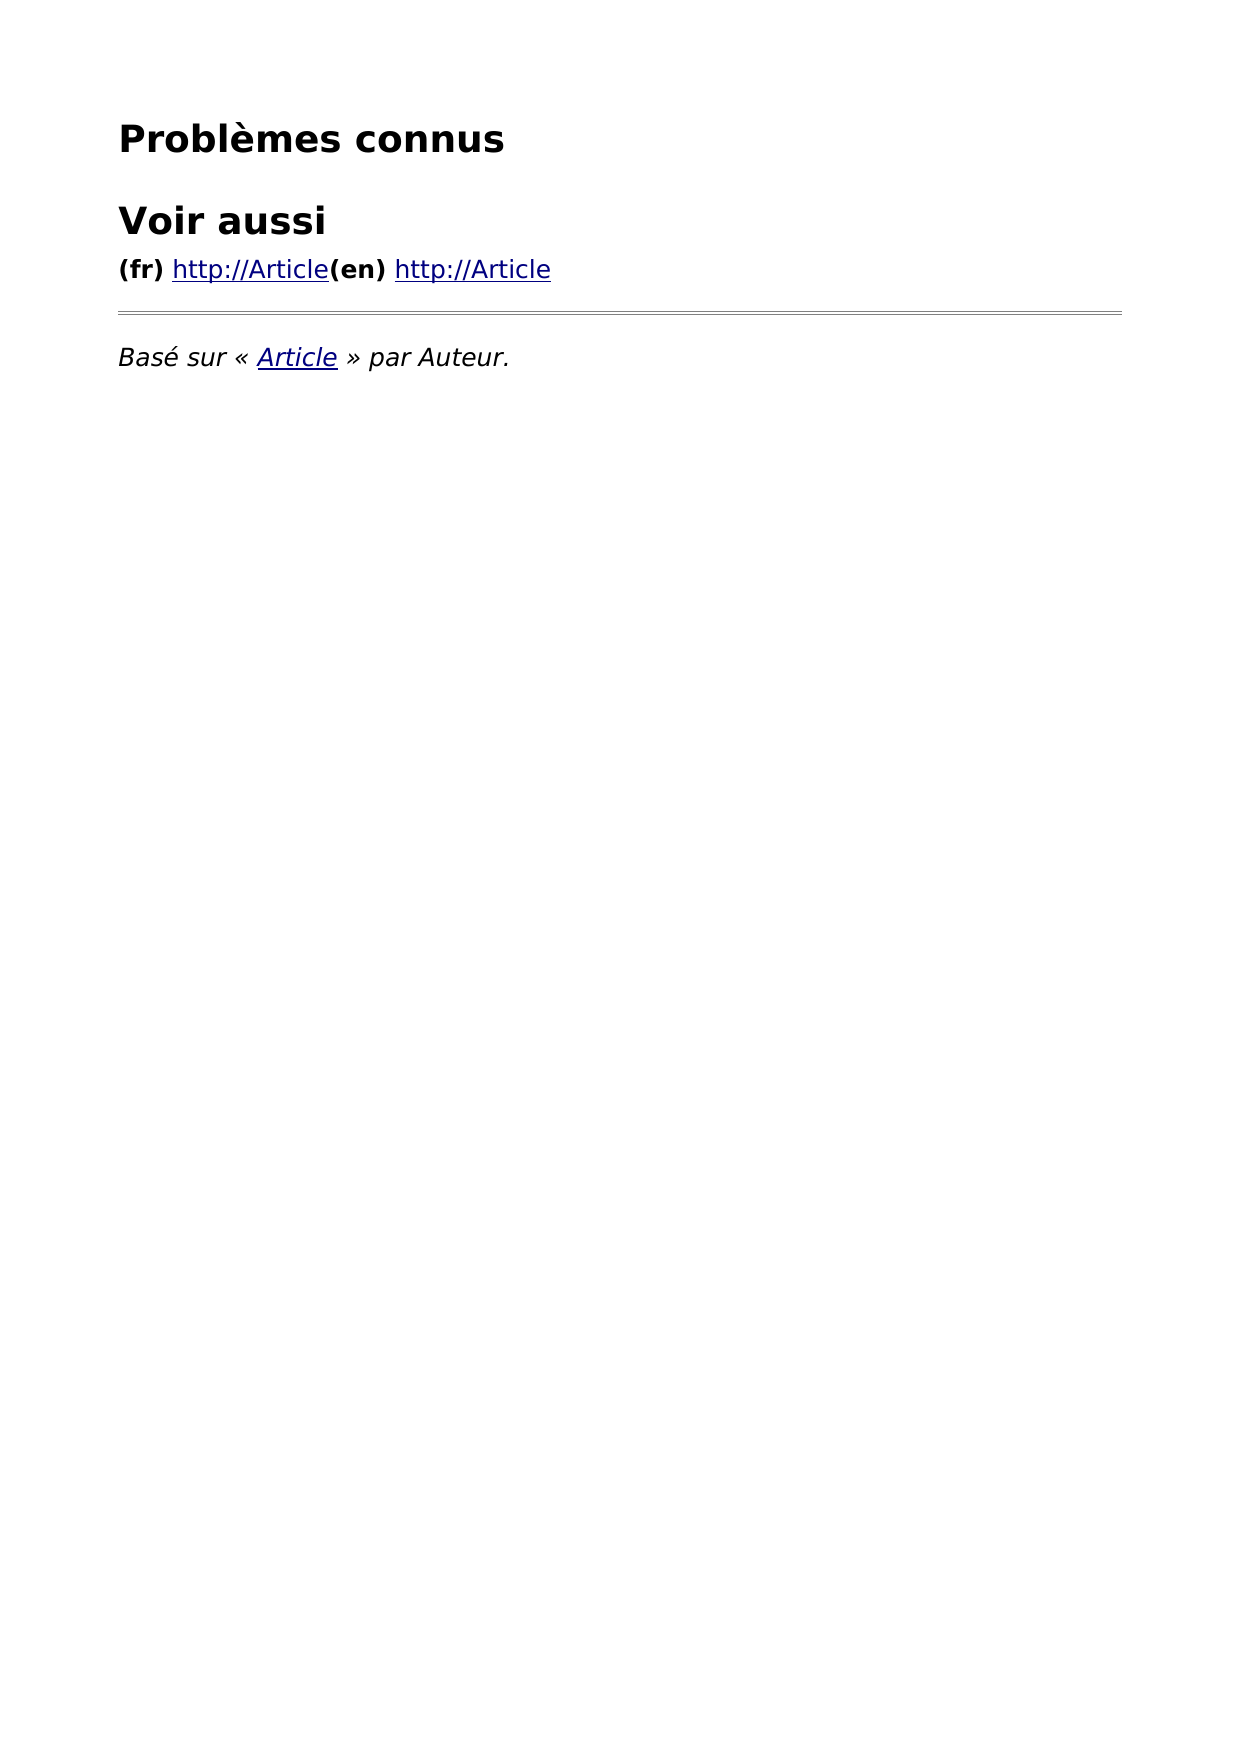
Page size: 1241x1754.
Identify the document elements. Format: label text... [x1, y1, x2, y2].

subtitle Problèmes connus [118, 118, 1122, 162]
subtitle Voir aussi [118, 199, 1122, 243]
text (fr) http://Article(en) http://Article [118, 255, 1122, 284]
text Basé sur « Article » par Auteur. [118, 343, 1122, 373]
